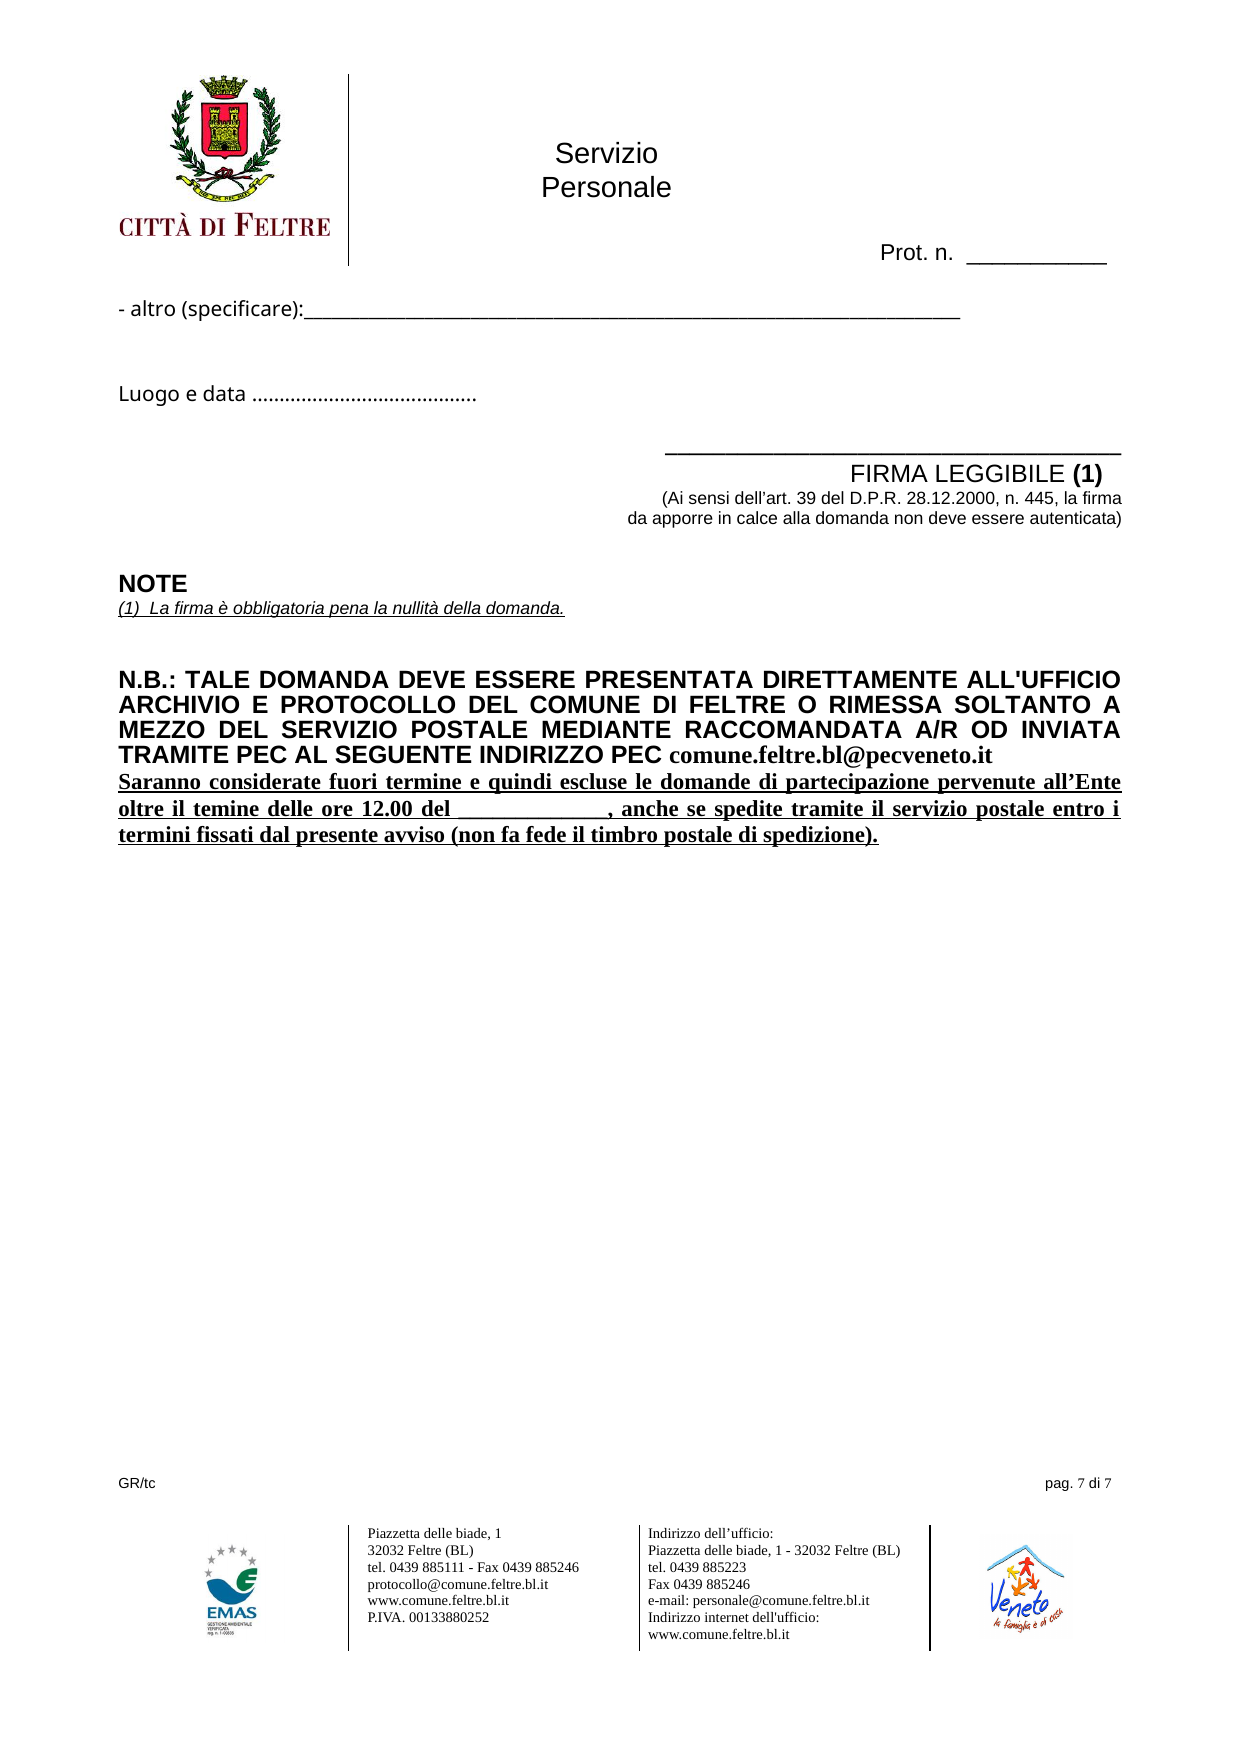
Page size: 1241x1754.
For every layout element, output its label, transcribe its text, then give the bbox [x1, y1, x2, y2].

text (Ai sensi dell’art. 39 del D.P.R. 28.12.2000, n. 445, la firma [118, 488, 1122, 508]
text - altro (specificare):_______________________________________________________________________ [118, 294, 1122, 323]
text (1) La firma è obbligatoria pena la nullità della domanda. [118, 598, 1122, 618]
text oltre il temine delle ore 12.00 del _____________, anche se spedite tramite il servizio postale entro i termini fissati dal presente avviso (non fa fede il timbro postale di spedizione). [118, 793, 1122, 847]
text Luogo e data ………………………………….. [118, 379, 1122, 408]
text NOTE [118, 569, 1122, 598]
text da apporre in calce alla domanda non deve essere autenticata) [118, 508, 1122, 528]
text Saranno considerate fuori termine e quindi escluse le domande di partecipazione pervenute all’Ente [118, 768, 1122, 791]
picture [190, 1534, 285, 1643]
text ______________________________________ [118, 422, 1122, 459]
text FIRMA LEGGIBILE (1) [118, 459, 1122, 488]
picture [119, 75, 330, 236]
text N.B.: TALE DOMANDA DEVE ESSERE PRESENTATA DIRETTAMENTE ALL'UFFICIO ARCHIVIO E PROTOCOLLO DEL COMUNE DI FELTRE O RIMESSA SOLTANTO A MEZZO DEL SERVIZIO POSTALE MEDIANTE RACCOMANDATA A/R OD INVIATA TRAMITE PEC AL SEGUENTE INDIRIZZO PEC comune.feltre.bl@pecveneto.it [118, 668, 1122, 768]
picture [979, 1534, 1073, 1639]
